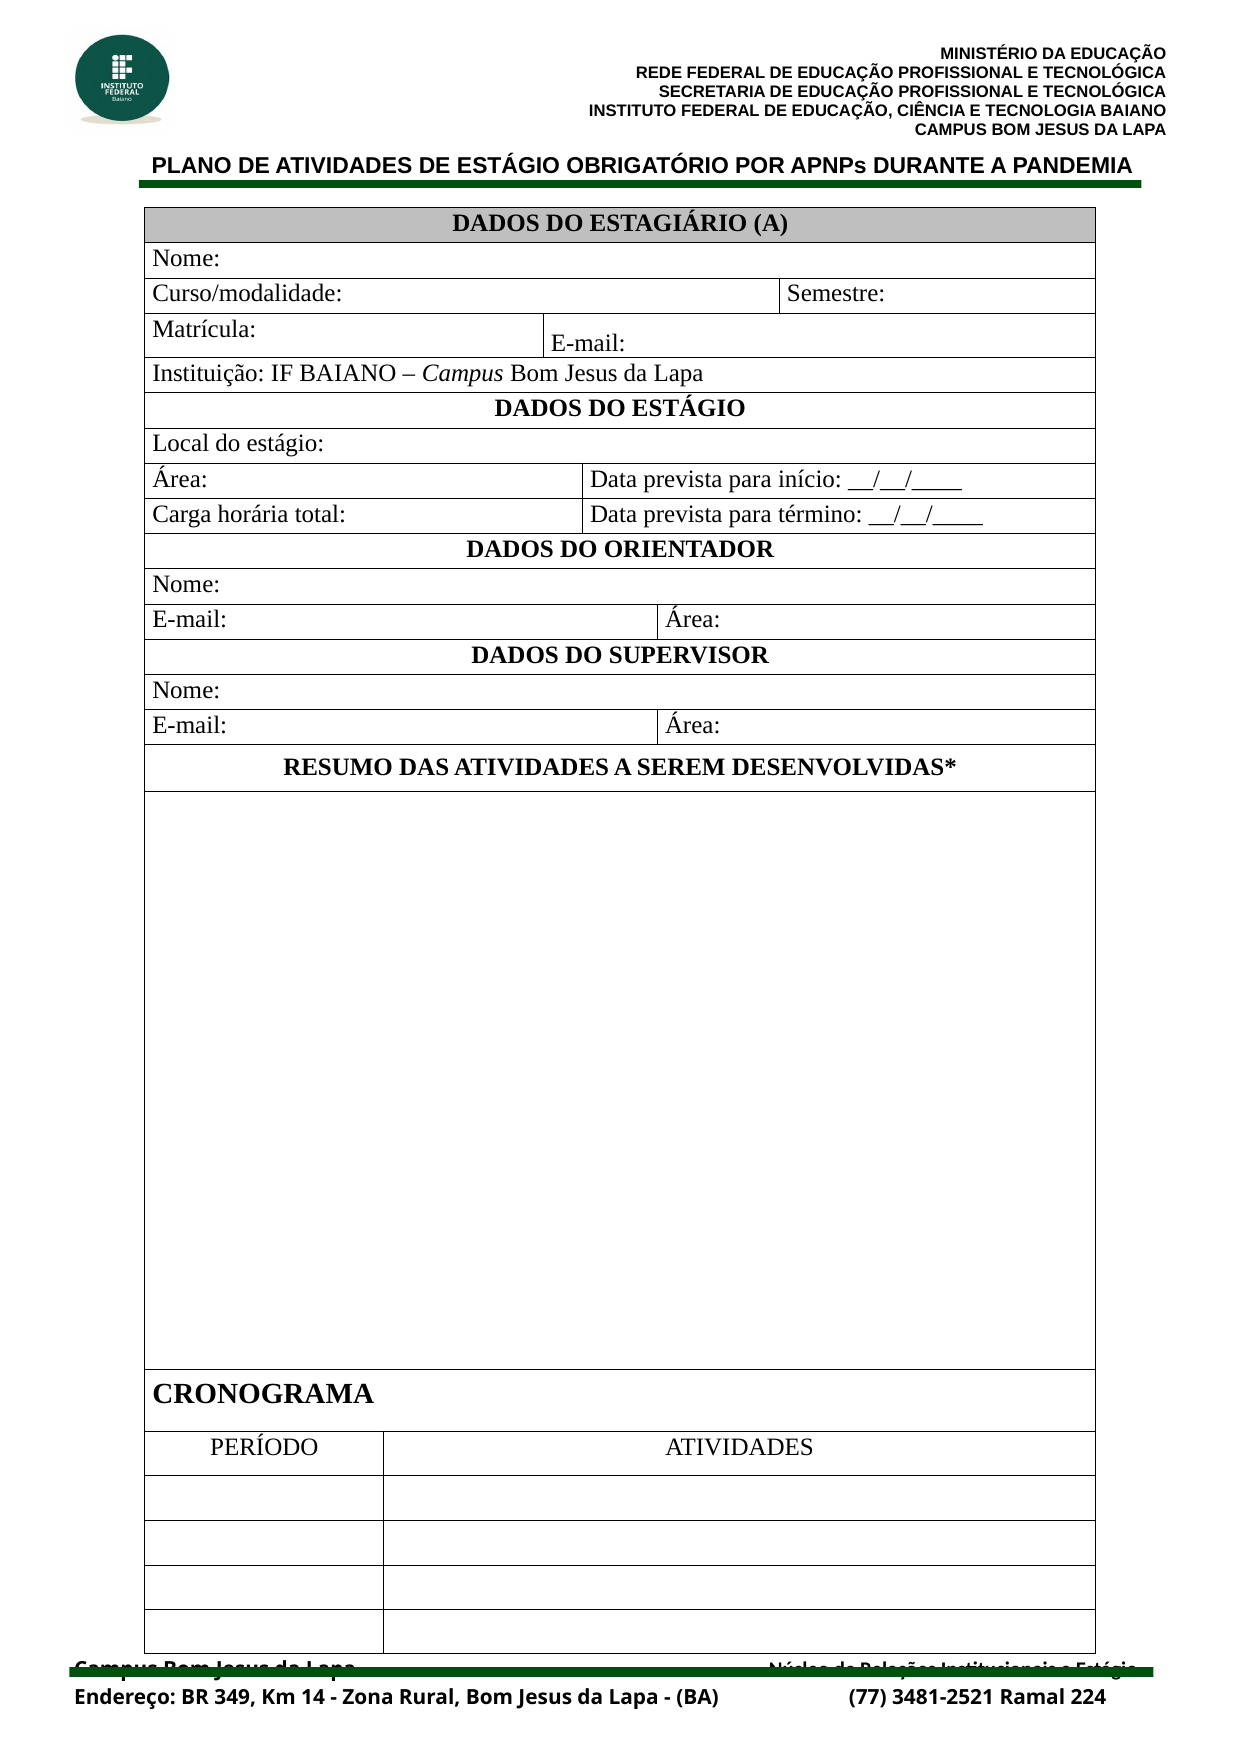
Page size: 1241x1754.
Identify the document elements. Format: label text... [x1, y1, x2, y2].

table_cell Curso/modalidade: [145, 279, 779, 313]
table_cell E-mail: [145, 605, 657, 639]
table_cell Área: [658, 605, 1095, 639]
table_cell E-mail: [145, 710, 657, 744]
table_cell Matrícula: [145, 314, 543, 357]
table_cell RESUMO DAS ATIVIDADES A SEREM DESENVOLVIDAS* [145, 745, 1095, 791]
table_cell DADOS DO ORIENTADOR [145, 534, 1095, 568]
table_cell ATIVIDADES [384, 1432, 1095, 1475]
table_cell [145, 1521, 383, 1564]
table_cell Local do estágio: [145, 429, 1095, 463]
table_cell [145, 1610, 383, 1653]
table_cell Área: [145, 464, 582, 498]
table_cell Semestre: [780, 279, 1095, 313]
table_cell Nome: [145, 569, 1095, 603]
table_cell Instituição: IF BAIANO – Campus Bom Jesus da Lapa [145, 358, 1095, 392]
table_cell [384, 1476, 1095, 1520]
table_cell [145, 1476, 383, 1520]
table_cell Carga horária total: [145, 499, 582, 533]
table_cell PERÍODO [145, 1432, 383, 1475]
table_cell Nome: [145, 243, 1095, 277]
table_cell [384, 1521, 1095, 1564]
table_header DADOS DO ESTAGIÁRIO (A) [145, 208, 1095, 242]
table_cell DADOS DO SUPERVISOR [145, 640, 1095, 674]
table_cell [384, 1610, 1095, 1653]
table_cell DADOS DO ESTÁGIO [145, 393, 1095, 427]
table_cell [384, 1566, 1095, 1608]
table_cell [145, 792, 1095, 1369]
table_cell E-mail: [544, 314, 1095, 357]
table_cell Data prevista para término: __/__/____ [583, 499, 1095, 533]
table_cell Nome: [145, 675, 1095, 709]
table_cell Data prevista para início: __/__/____ [583, 464, 1095, 498]
table_cell CRONOGRAMA [145, 1370, 1095, 1431]
table_cell [145, 1566, 383, 1608]
table_cell Área: [658, 710, 1095, 744]
